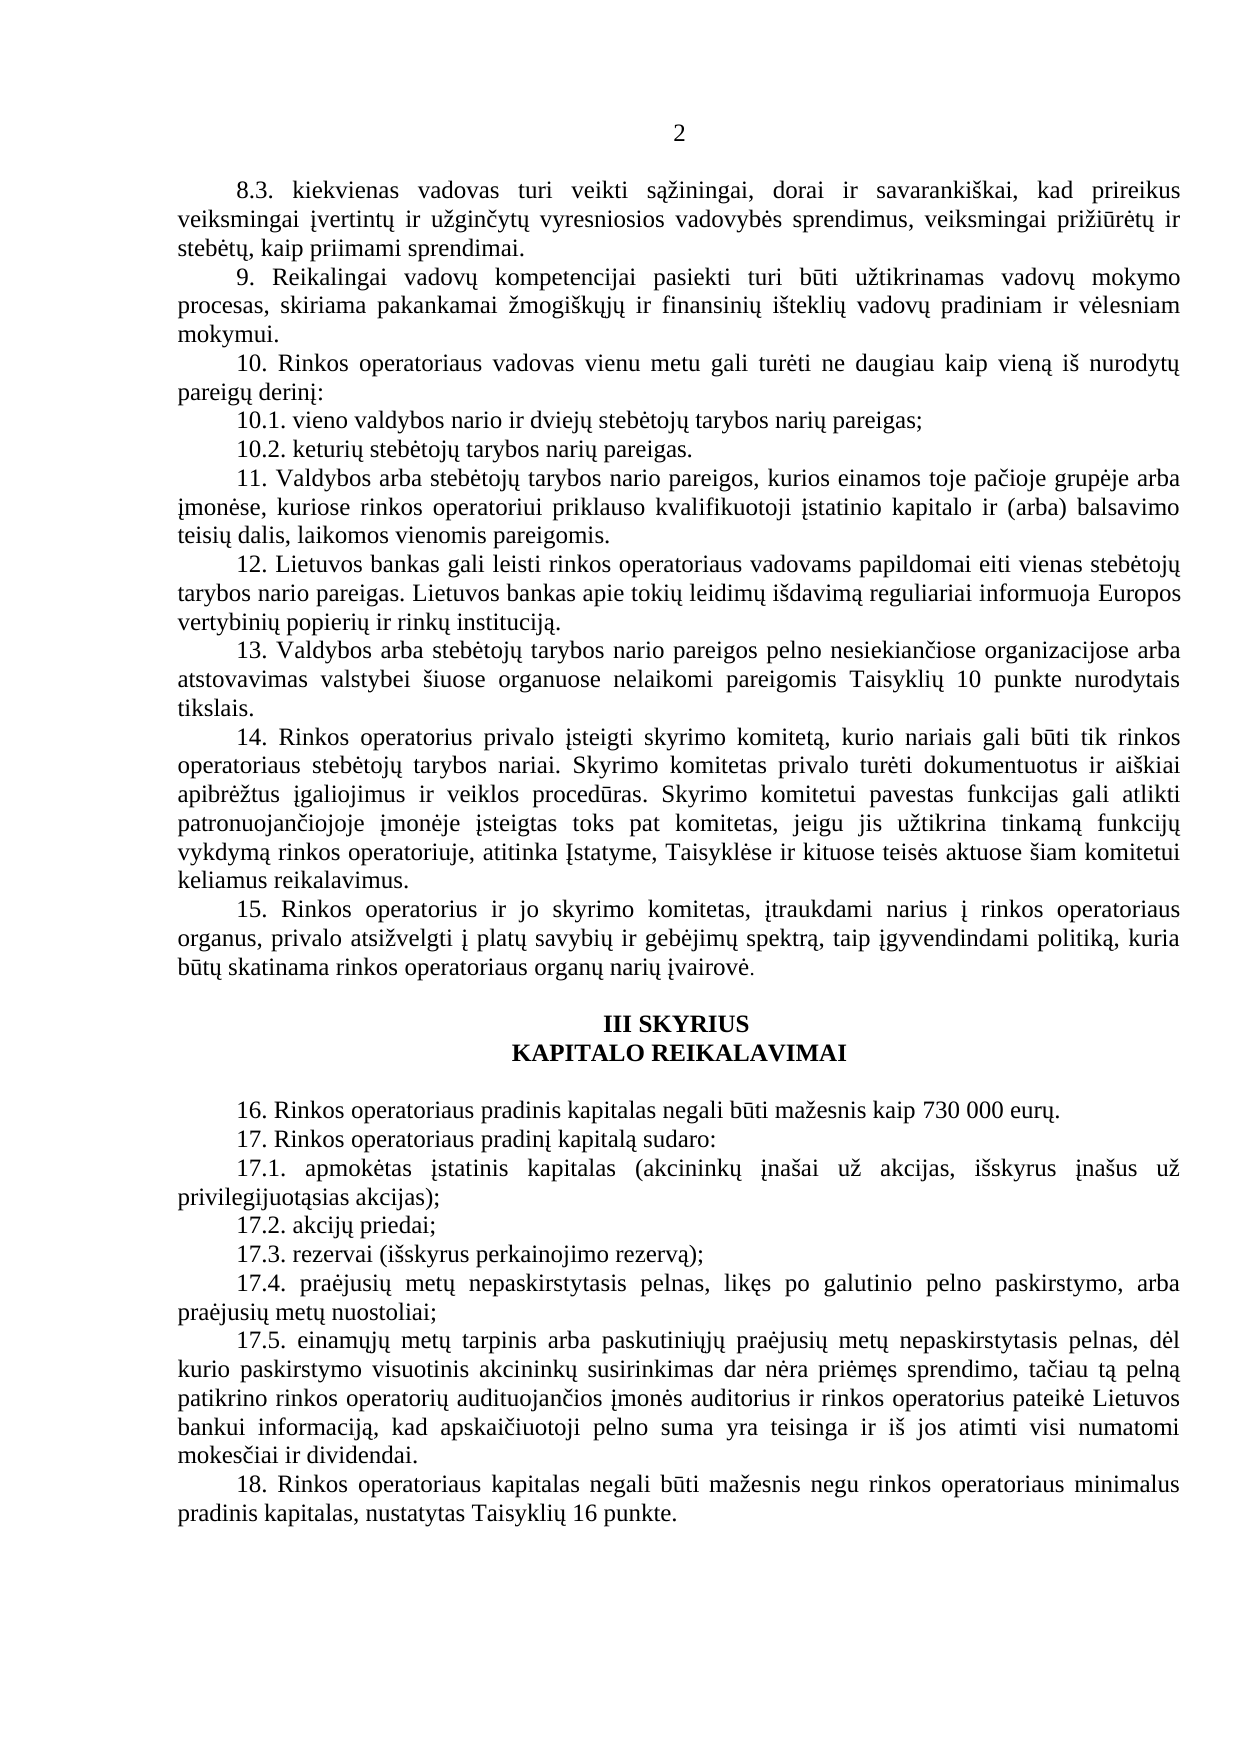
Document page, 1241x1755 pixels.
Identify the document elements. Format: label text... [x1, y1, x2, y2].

text 10.1. vieno valdybos nario ir dviejų stebėtojų tarybos narių pareigas; [177, 406, 1181, 434]
text 17.3. rezervai (išskyrus perkainojimo rezervą); [177, 1239, 1181, 1268]
text 17.4. praėjusių metų nepaskirstytasis pelnas, likęs po galutinio pelno paskirstymo, arba praėjusių metų nuostoliai; [177, 1268, 1181, 1326]
text 17.1. apmokėtas įstatinis kapitalas (akcininkų įnašai už akcijas, išskyrus įnašus už privilegijuotąsias akcijas); [177, 1153, 1181, 1211]
text III SKYRIUS [177, 1009, 1181, 1038]
text 16. Rinkos operatoriaus pradinis kapitalas negali būti mažesnis kaip 730 000 eurų. [177, 1096, 1181, 1124]
text 10.2. keturių stebėtojų tarybos narių pareigas. [177, 434, 1181, 463]
text 13. Valdybos arba stebėtojų tarybos nario pareigos pelno nesiekiančiose organizacijose arba atstovavimas valstybei šiuose organuose nelaikomi pareigomis Taisyklių 10 punkte nurodytais tikslais. [177, 636, 1181, 722]
text 17.5. einamųjų metų tarpinis arba paskutiniųjų praėjusių metų nepaskirstytasis pelnas, dėl kurio paskirstymo visuotinis akcininkų susirinkimas dar nėra priėmęs sprendimo, tačiau tą pelną patikrino rinkos operatorių audituojančios įmonės auditorius ir rinkos operatorius pateikė Lietuvos bankui informaciją, kad apskaičiuotoji pelno suma yra teisinga ir iš jos atimti visi numatomi mokesčiai ir dividendai. [177, 1326, 1181, 1469]
text 8.3. kiekvienas vadovas turi veikti sąžiningai, dorai ir savarankiškai, kad prireikus veiksmingai įvertintų ir užginčytų vyresniosios vadovybės sprendimus, veiksmingai prižiūrėtų ir stebėtų, kaip priimami sprendimai. [177, 176, 1181, 262]
text 14. Rinkos operatorius privalo įsteigti skyrimo komitetą, kurio nariais gali būti tik rinkos operatoriaus stebėtojų tarybos nariai. Skyrimo komitetas privalo turėti dokumentuotus ir aiškiai apibrėžtus įgaliojimus ir veiklos procedūras. Skyrimo komitetui pavestas funkcijas gali atlikti patronuojančiojoje įmonėje įsteigtas toks pat komitetas, jeigu jis užtikrina tinkamą funkcijų vykdymą rinkos operatoriuje, atitinka Įstatyme, Taisyklėse ir kituose teisės aktuose šiam komitetui keliamus reikalavimus. [177, 722, 1181, 894]
text KAPITALO REIKALAVIMAI [177, 1038, 1181, 1067]
text 15. Rinkos operatorius ir jo skyrimo komitetas, įtraukdami narius į rinkos operatoriaus organus, privalo atsižvelgti į platų savybių ir gebėjimų spektrą, taip įgyvendindami politiką, kuria būtų skatinama rinkos operatoriaus organų narių įvairovė. [177, 894, 1181, 981]
text 10. Rinkos operatoriaus vadovas vienu metu gali turėti ne daugiau kaip vieną iš nurodytų pareigų derinį: [177, 348, 1181, 406]
text 12. Lietuvos bankas gali leisti rinkos operatoriaus vadovams papildomai eiti vienas stebėtojų tarybos nario pareigas. Lietuvos bankas apie tokių leidimų išdavimą reguliariai informuoja Europos vertybinių popierių ir rinkų instituciją. [177, 549, 1181, 636]
text 17. Rinkos operatoriaus pradinį kapitalą sudaro: [177, 1124, 1181, 1153]
text 18. Rinkos operatoriaus kapitalas negali būti mažesnis negu rinkos operatoriaus minimalus pradinis kapitalas, nustatytas Taisyklių 16 punkte. [177, 1469, 1181, 1527]
text 11. Valdybos arba stebėtojų tarybos nario pareigos, kurios einamos toje pačioje grupėje arba įmonėse, kuriose rinkos operatoriui priklauso kvalifikuotoji įstatinio kapitalo ir (arba) balsavimo teisių dalis, laikomos vienomis pareigomis. [177, 463, 1181, 549]
text 17.2. akcijų priedai; [177, 1211, 1181, 1239]
text 9. Reikalingai vadovų kompetencijai pasiekti turi būti užtikrinamas vadovų mokymo procesas, skiriama pakankamai žmogiškųjų ir finansinių išteklių vadovų pradiniam ir vėlesniam mokymui. [177, 262, 1181, 348]
